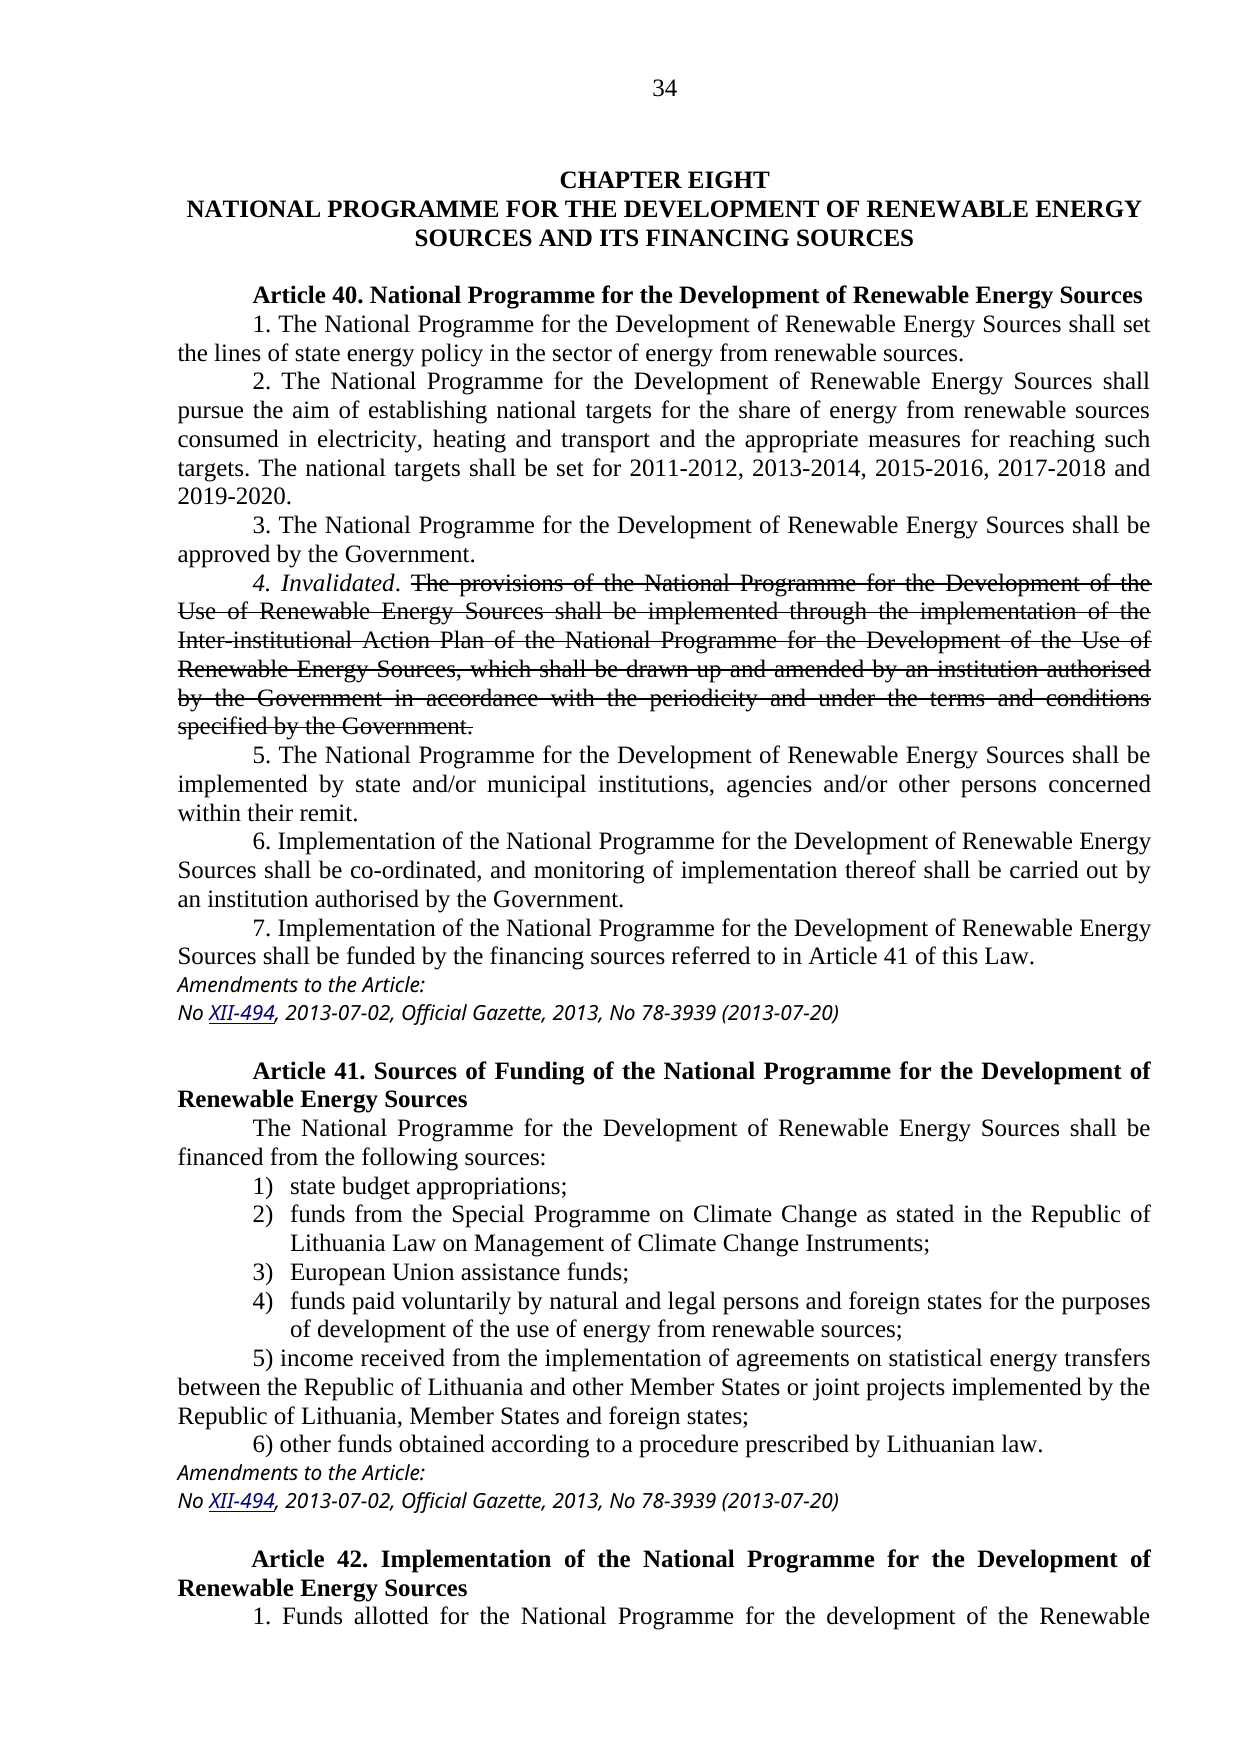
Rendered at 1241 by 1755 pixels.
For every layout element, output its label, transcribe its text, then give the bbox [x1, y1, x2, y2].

text 5. The National Programme for the Development of Renewable Energy Sources shall be implemented by state and/or municipal institutions, agencies and/or other persons concerned within their remit. [177, 740, 1152, 826]
text 2. The National Programme for the Development of Renewable Energy Sources shall pursue the aim of establishing national targets for the share of energy from renewable sources consumed in electricity, heating and transport and the appropriate measures for reaching such targets. The national targets shall be set for 2011-2012, 2013-2014, 2015-2016, 2017-2018 and 2019-2020. [177, 366, 1152, 510]
text 7. Implementation of the National Programme for the Development of Renewable Energy Sources shall be funded by the financing sources referred to in Article 41 of this Law. [177, 913, 1152, 970]
text 3. The National Programme for the Development of Renewable Energy Sources shall be approved by the Government. [177, 510, 1152, 568]
text 6. Implementation of the National Programme for the Development of Renewable Energy Sources shall be co-ordinated, and monitoring of implementation thereof shall be carried out by an institution authorised by the Government. [177, 826, 1152, 913]
text Article 40. National Programme for the Development of Renewable Energy Sources [177, 280, 1152, 309]
text 5) income received from the implementation of agreements on statistical energy transfers between the Republic of Lithuania and other Member States or joint projects implemented by the Republic of Lithuania, Member States and foreign states; [177, 1343, 1152, 1429]
text 3) European Union assistance funds; [252, 1257, 1152, 1286]
text 2) funds from the Special Programme on Climate Change as stated in the Republic of Lithuania Law on Management of Climate Change Instruments; [252, 1199, 1152, 1257]
text Article 41. Sources of Funding of the National Programme for the Development of Renewable Energy Sources [177, 1056, 1152, 1113]
text 4. Invalidated. The provisions of the National Programme for the Development of the Use of Renewable Energy Sources shall be implemented through the implementation of the Inter-institutional Action Plan of the National Programme for the Development of the Use of Renewable Energy Sources, which shall be drawn up and amended by an institution authorised by the Government in accordance with the periodicity and under the terms and conditions specified by the Government. [177, 642, 1152, 740]
text No XII-494, 2013-07-02, Official Gazette, 2013, No 78-3939 (2013-07-20) [177, 1487, 1152, 1515]
text Amendments to the Article: [177, 970, 1152, 998]
text 1) state budget appropriations; [252, 1171, 1152, 1199]
text The National Programme for the Development of Renewable Energy Sources shall be financed from the following sources: [177, 1113, 1152, 1171]
text 1. The National Programme for the Development of Renewable Energy Sources shall set the lines of state energy policy in the sector of energy from renewable sources. [177, 309, 1152, 366]
text 6) other funds obtained according to a procedure prescribed by Lithuanian law. [177, 1429, 1152, 1458]
text No XII-494, 2013-07-02, Official Gazette, 2013, No 78-3939 (2013-07-20) [177, 998, 1152, 1027]
text NATIONAL PROGRAMME FOR THE DEVELOPMENT OF RENEWABLE ENERGY SOURCES AND ITS FINANCING SOURCES [177, 194, 1152, 251]
text 1. Funds allotted for the National Programme for the development of the Renewable [177, 1601, 1152, 1630]
text CHAPTER EIGHT [177, 165, 1152, 194]
text 4. Invalidated. The provisions of the National Programme for the Development of the Use of Renewable Energy Sources shall be implemented through the implementation of the Inter-institutional Action Plan of the National Programme for the Development of the Use of Renewable Energy Sources, which shall be drawn up and amended by an institution authorised by the Government in accordance with the periodicity and under the terms and conditions specified by the Government. [177, 568, 1152, 641]
text 4) funds paid voluntarily by natural and legal persons and foreign states for the purposes of development of the use of energy from renewable sources; [252, 1286, 1152, 1343]
text Amendments to the Article: [177, 1458, 1152, 1487]
text Article 42. Implementation of the National Programme for the Development of Renewable Energy Sources [177, 1544, 1152, 1601]
